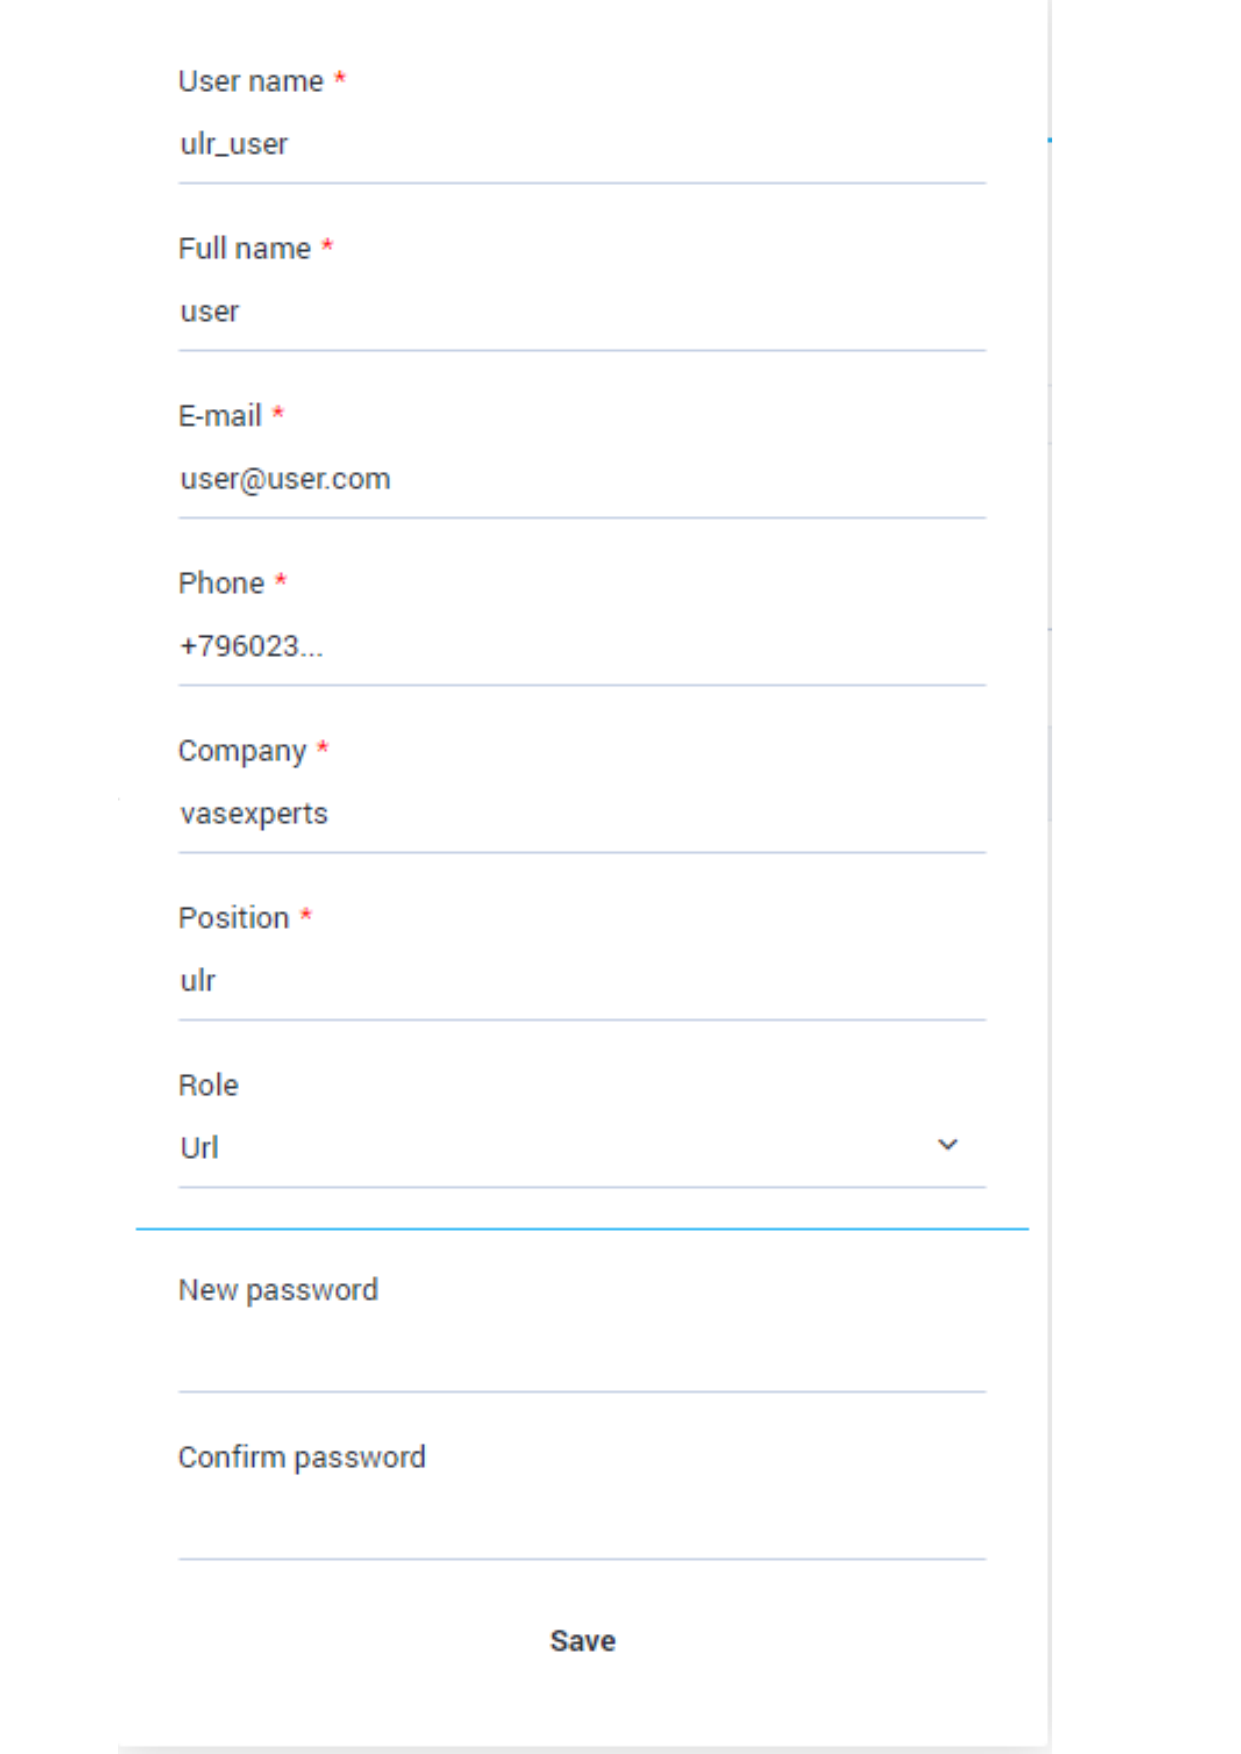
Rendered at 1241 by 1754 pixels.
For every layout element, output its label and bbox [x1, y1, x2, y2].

picture [118, 0, 1053, 1754]
